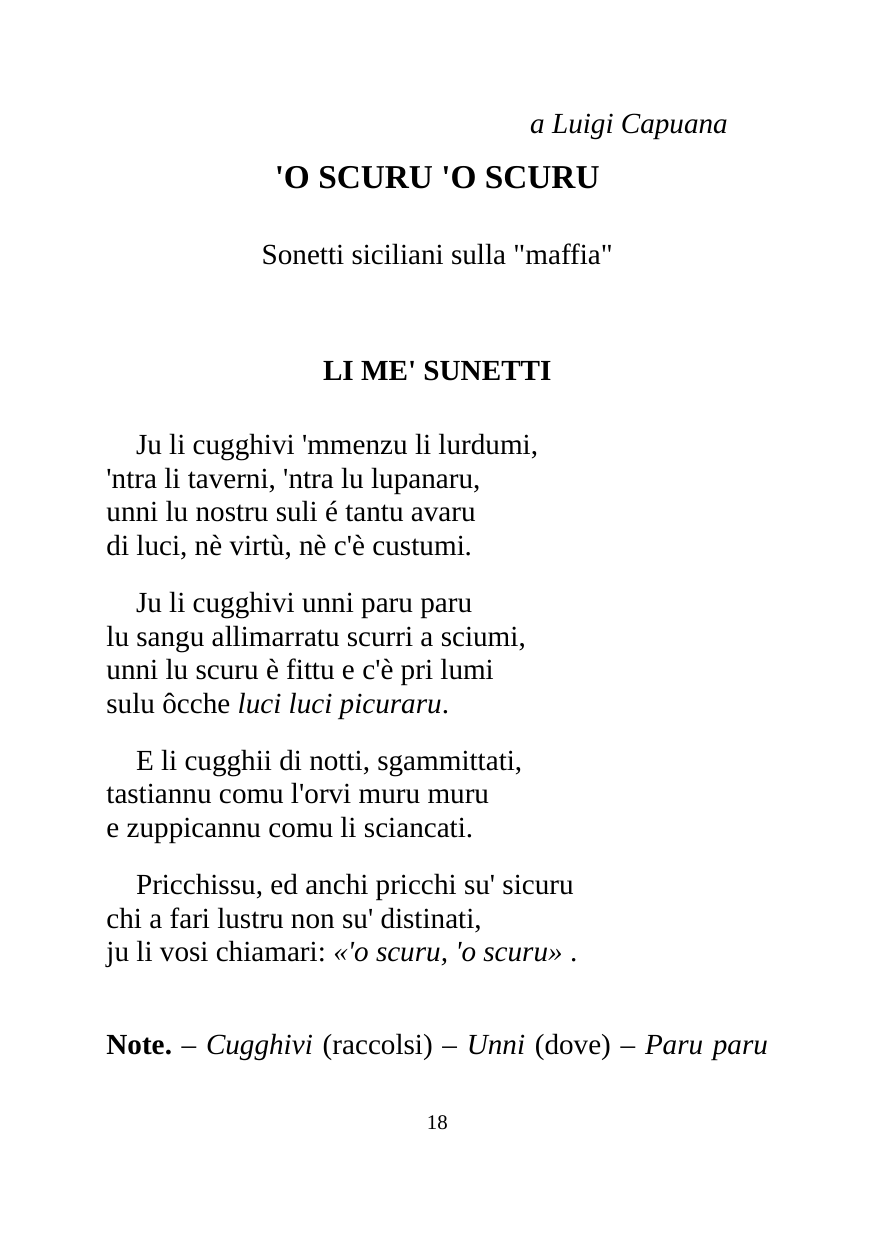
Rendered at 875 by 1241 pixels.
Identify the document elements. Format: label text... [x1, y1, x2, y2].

text LI ME' SUNETTI [106, 353, 768, 387]
text ju li vosi chiamari: «'o scuru, 'o scuru» . [106, 934, 768, 968]
text tastiannu comu l'orvi muru muru [106, 777, 768, 810]
text unni lu nostru suli é tantu avaru [106, 494, 768, 528]
text Pricchissu, ed anchi pricchi su' sicuru [106, 867, 768, 901]
text lu sangu allimarratu scurri a sciumi, [106, 619, 768, 652]
text a Luigi Capuana [106, 106, 730, 140]
text Ju li cugghivi unni paru paru [106, 585, 768, 619]
text di luci, nè virtù, nè c'è custumi. [106, 528, 768, 562]
text Note. – Cugghivi (raccolsi) – Unni (dove) – Paru paru [106, 1027, 768, 1061]
text chi a fari lustru non su' distinati, [106, 901, 768, 934]
subtitle 'O SCURU 'O SCURU [106, 157, 768, 196]
text sulu ôcche luci luci picuraru. [106, 686, 768, 719]
text Sonetti siciliani sulla "maffia" [106, 237, 768, 271]
text E li cugghii di notti, sgammittati, [106, 743, 768, 777]
text Ju li cugghivi 'mmenzu li lurdumi, [106, 427, 768, 461]
text unni lu scuru è fittu e c'è pri lumi [106, 652, 768, 686]
text e zuppicannu comu li sciancati. [106, 810, 768, 844]
text 'ntra li taverni, 'ntra lu lupanaru, [106, 461, 768, 494]
